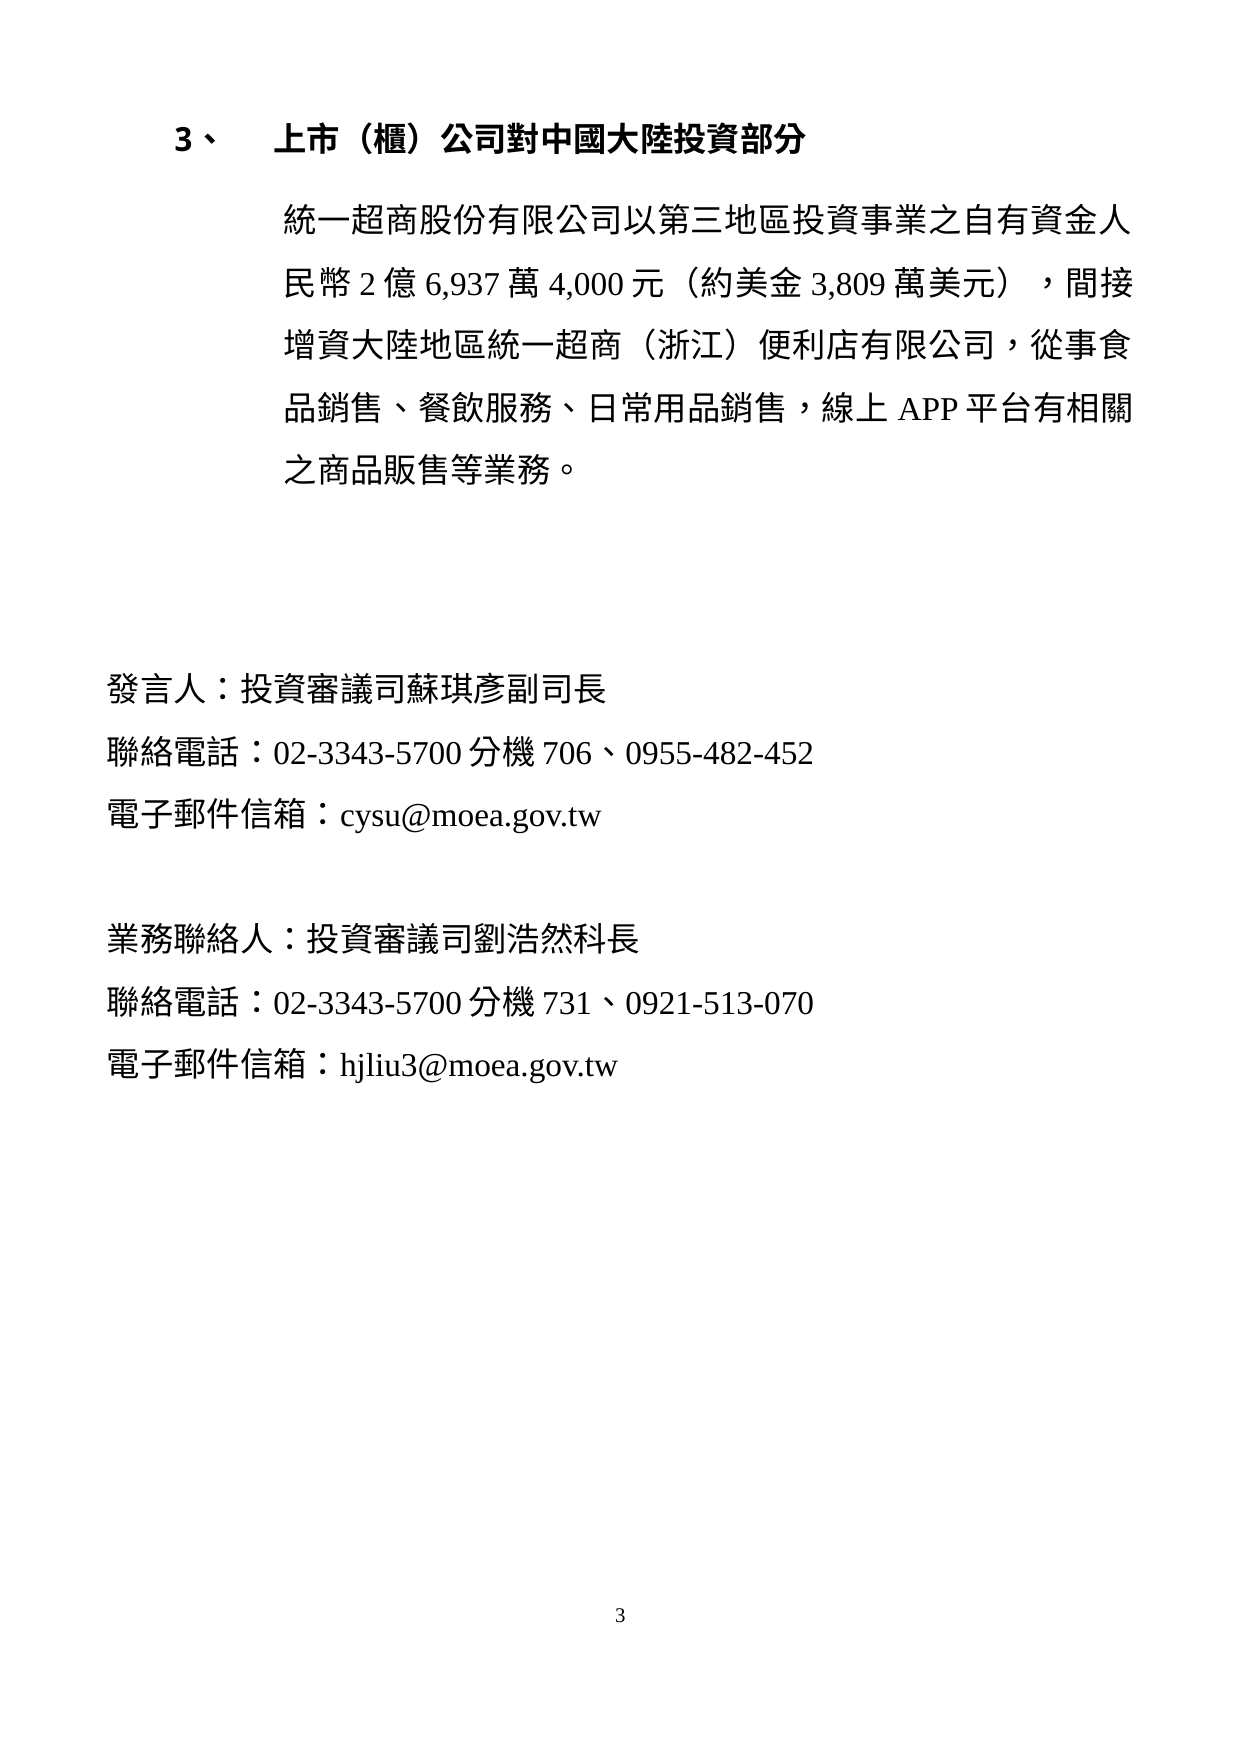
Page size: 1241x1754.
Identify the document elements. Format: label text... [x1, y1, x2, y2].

text 電子郵件信箱：cysu@moea.gov.tw [106, 771, 1134, 833]
text 業務聯絡人：投資審議司劉浩然科長 [106, 896, 1134, 958]
text 聯絡電話：02-3343-5700分機706、0955-482-452 [106, 708, 1134, 771]
text 電子郵件信箱：hjliu3@moea.gov.tw [106, 1021, 1134, 1083]
list 上市（櫃）公司對中國大陸投資部分 [173, 96, 1134, 158]
text 發言人：投資審議司蘇琪彥副司長 [106, 646, 1134, 708]
text 聯絡電話：02-3343-5700分機731、0921-513-070 [106, 958, 1134, 1021]
text 統一超商股份有限公司以第三地區投資事業之自有資金人民幣2億6,937萬4,000元（約美金3,809萬美元），間接增資大陸地區統一超商（浙江）便利店有限公司，從事食品銷售、餐飲服務、日常用品銷售，線上APP平台有相關之商品販售等業務。 [283, 177, 1134, 489]
